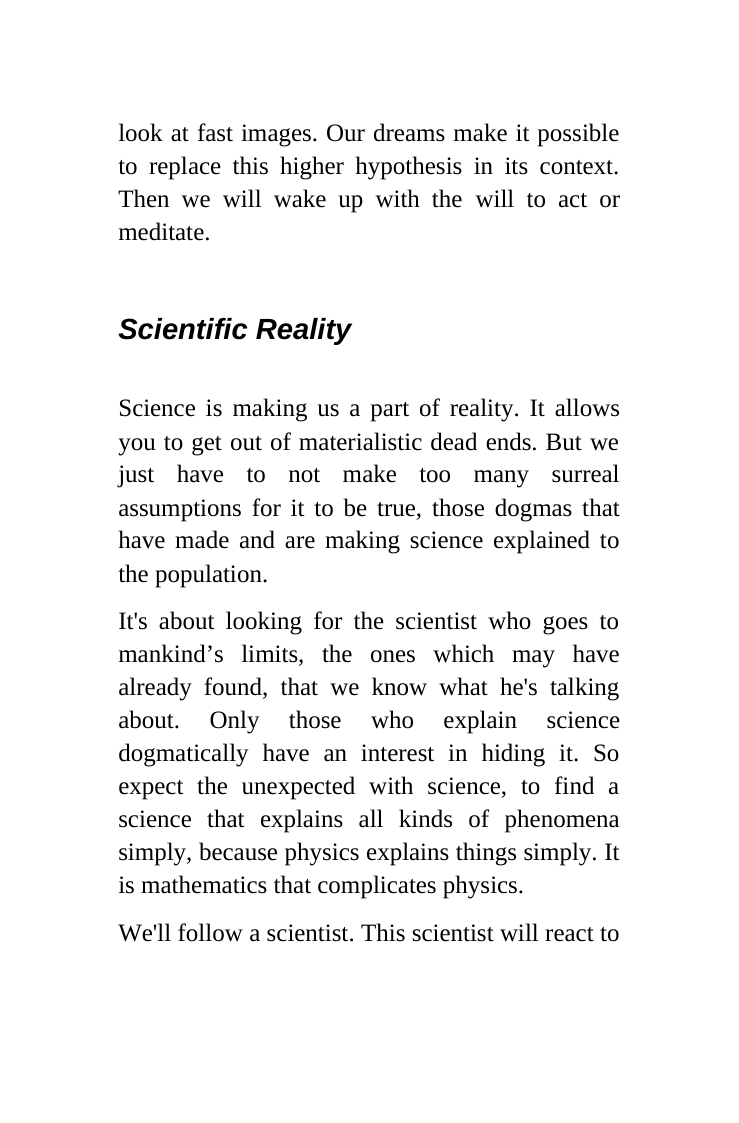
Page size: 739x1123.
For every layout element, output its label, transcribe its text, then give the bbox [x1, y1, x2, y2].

subtitle Scientific Reality [118, 312, 620, 346]
text Science is making us a part of reality. It allows you to get out of materialistic dead ends. But we just have to not make too many surreal assumptions for it to be true, those dogmas that have made and are making science explained to the population. [118, 393, 620, 587]
text It's about looking for the scientist who goes to mankind’s limits, the ones which may have already found, that we know what he's talking about. Only those who explain science dogmatically have an interest in hiding it. So expect the unexpected with science, to find a science that explains all kinds of phenomena simply, because physics explains things simply. It is mathematics that complicates physics. [118, 606, 620, 899]
text look at fast images. Our dreams make it possible to replace this higher hypothesis in its context. Then we will wake up with the will to act or meditate. [118, 118, 620, 246]
text We'll follow a scientist. This scientist will react to [118, 918, 620, 947]
